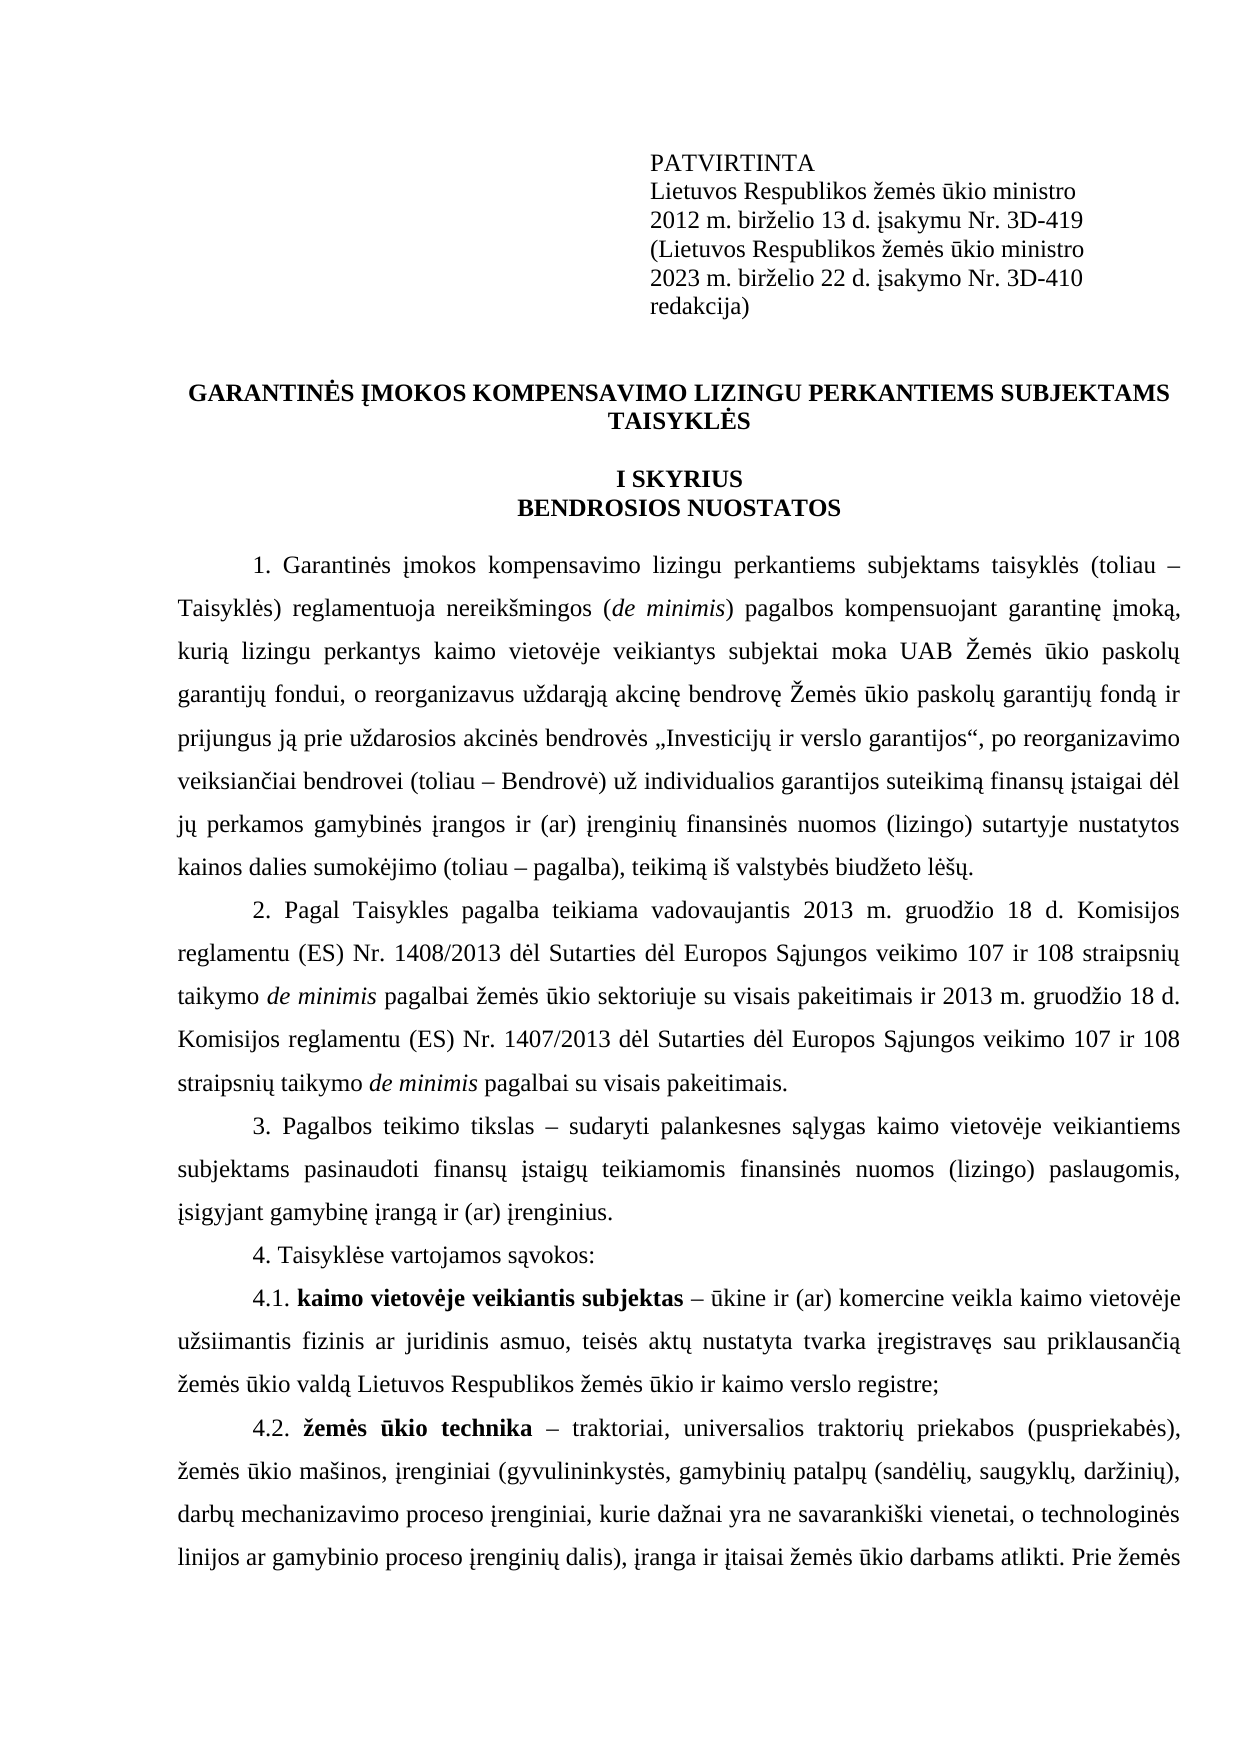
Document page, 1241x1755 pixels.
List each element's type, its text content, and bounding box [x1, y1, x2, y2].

text 1. Garantinės įmokos kompensavimo lizingu perkantiems subjektams taisyklės (toliau – Taisyklės) reglamentuoja nereikšmingos (de minimis) pagalbos kompensuojant garantinę įmoką, kurią lizingu perkantys kaimo vietovėje veikiantys subjektai moka UAB Žemės ūkio paskolų garantijų fondui, o reorganizavus uždarąją akcinę bendrovę Žemės ūkio paskolų garantijų fondą ir prijungus ją prie uždarosios akcinės bendrovės „Investicijų ir verslo garantijos“, po reorganizavimo veiksiančiai bendrovei (toliau – Bendrovė) už individualios garantijos suteikimą finansų įstaigai dėl jų perkamos gamybinės įrangos ir (ar) įrenginių finansinės nuomos (lizingo) sutartyje nustatytos kainos dalies sumokėjimo (toliau – pagalba), teikimą iš valstybės biudžeto lėšų. [177, 550, 1181, 881]
text I SKYRIUS [177, 464, 1181, 493]
text redakcija) [177, 291, 1181, 320]
text BENDROSIOS NUOSTATOS [177, 493, 1181, 521]
text 4.2. žemės ūkio technika – traktoriai, universalios traktorių priekabos (puspriekabės), žemės ūkio mašinos, įrenginiai (gyvulininkystės, gamybinių patalpų (sandėlių, saugyklų, daržinių), darbų mechanizavimo proceso įrenginiai, kurie dažnai yra ne savarankiški vienetai, o technologinės linijos ar gamybinio proceso įrenginių dalis), įranga ir įtaisai žemės ūkio darbams atlikti. Prie žemės [177, 1413, 1181, 1571]
text 2. Pagal Taisykles pagalba teikiama vadovaujantis 2013 m. gruodžio 18 d. Komisijos reglamentu (ES) Nr. 1408/2013 dėl Sutarties dėl Europos Sąjungos veikimo 107 ir 108 straipsnių taikymo de minimis pagalbai žemės ūkio sektoriuje su visais pakeitimais ir 2013 m. gruodžio 18 d. Komisijos reglamentu (ES) Nr. 1407/2013 dėl Sutarties dėl Europos Sąjungos veikimo 107 ir 108 straipsnių taikymo de minimis pagalbai su visais pakeitimais. [177, 895, 1181, 1096]
text 3. Pagalbos teikimo tikslas – sudaryti palankesnes sąlygas kaimo vietovėje veikiantiems subjektams pasinaudoti finansų įstaigų teikiamomis finansinės nuomos (lizingo) paslaugomis, įsigyjant gamybinę įrangą ir (ar) įrenginius. [177, 1111, 1181, 1226]
text (Lietuvos Respublikos žemės ūkio ministro [177, 234, 1181, 263]
text Lietuvos Respublikos žemės ūkio ministro [177, 176, 1181, 205]
text 4.1. kaimo vietovėje veikiantis subjektas – ūkine ir (ar) komercine veikla kaimo vietovėje užsiimantis fizinis ar juridinis asmuo, teisės aktų nustatyta tvarka įregistravęs sau priklausančią žemės ūkio valdą Lietuvos Respublikos žemės ūkio ir kaimo verslo registre; [177, 1283, 1181, 1398]
text 2012 m. birželio 13 d. įsakymu Nr. 3D-419 [177, 205, 1181, 234]
text 4. Taisyklėse vartojamos sąvokos: [177, 1240, 1181, 1269]
text 2023 m. birželio 22 d. įsakymo Nr. 3D-410 [177, 263, 1181, 291]
text GARANTINĖS ĮMOKOS KOMPENSAVIMO LIZINGU PERKANTIEMS SUBJEKTAMS TAISYKLĖS [177, 378, 1181, 435]
text PATVIRTINTA [177, 148, 1181, 176]
